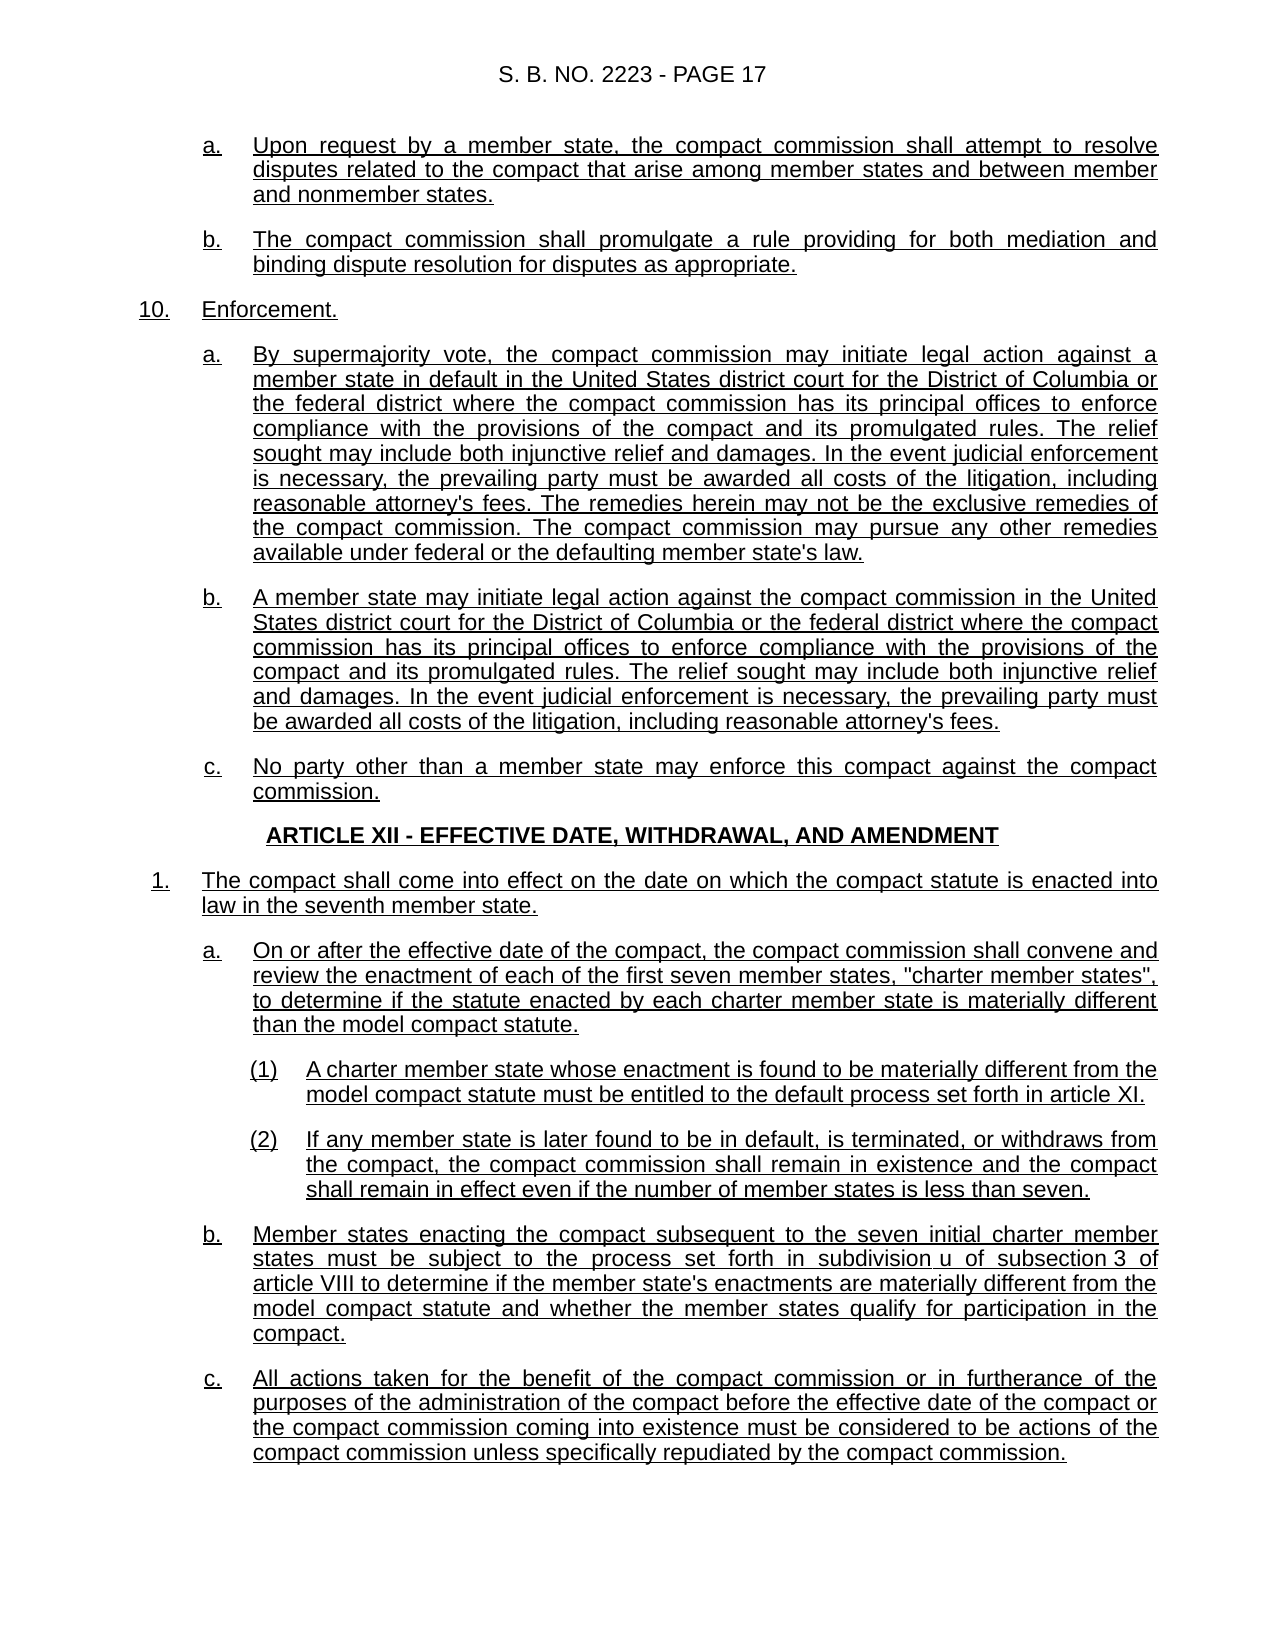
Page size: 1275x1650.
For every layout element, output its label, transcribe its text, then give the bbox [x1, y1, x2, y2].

text 10. Enforcement. [106, 297, 1158, 322]
text ARTICLE XII - EFFECTIVE DATE, WITHDRAWAL, AND AMENDMENT [106, 824, 1158, 849]
text c. No party other than a member state may enforce this compact against the compact commission. [106, 754, 1158, 804]
text a. Upon request by a member state, the compact commission shall attempt to resolve disputes related to the compact that arise among member states and between member and nonmember states. [106, 133, 1158, 208]
text (2) If any member state is later found to be in default, is terminated, or withdraws from the compact, the compact commission shall remain in existence and the compact shall remain in effect even if the number of member states is less than seven. [106, 1128, 1158, 1202]
text b. A member state may initiate legal action against the compact commission in the United States district court for the District of Columbia or the federal district where the compact commission has its principal offices to enforce compliance with the provisions of the compact and its promulgated rules. The relief sought may include both injunctive relief and damages. In the event judicial enforcement is necessary, the prevailing party must be awarded all costs of the litigation, including reasonable attorney's fees. [106, 586, 1158, 734]
text b. The compact commission shall promulgate a rule providing for both mediation and binding dispute resolution for disputes as appropriate. [106, 228, 1158, 277]
text 1. The compact shall come into effect on the date on which the compact statute is enacted into law in the seventh member state. [106, 869, 1158, 919]
text c. All actions taken for the benefit of the compact commission or in furtherance of the purposes of the administration of the compact before the effective date of the compact or the compact commission coming into existence must be considered to be actions of the compact commission unless specifically repudiated by the compact commission. [106, 1366, 1158, 1465]
text (1) A charter member state whose enactment is found to be materially different from the model compact statute must be entitled to the default process set forth in article XI. [106, 1058, 1158, 1108]
text a. On or after the effective date of the compact, the compact commission shall convene and review the enactment of each of the first seven member states, "charter member states", to determine if the statute enacted by each charter member state is materially different than the model compact statute. [106, 939, 1158, 1038]
text b. Member states enacting the compact subsequent to the seven initial charter member states must be subject to the process set forth in subdivision u of subsection 3 of article VIII to determine if the member state's enactments are materially different from the model compact statute and whether the member states qualify for participation in the compact. [106, 1222, 1158, 1346]
text a. By supermajority vote, the compact commission may initiate legal action against a member state in default in the United States district court for the District of Columbia or the federal district where the compact commission has its principal offices to enforce compliance with the provisions of the compact and its promulgated rules. The relief sought may include both injunctive relief and damages. In the event judicial enforcement is necessary, the prevailing party must be awarded all costs of the litigation, including reasonable attorney's fees. The remedies herein may not be the exclusive remedies of the compact commission. The compact commission may pursue any other remedies available under federal or the defaulting member state's law. [106, 342, 1158, 566]
